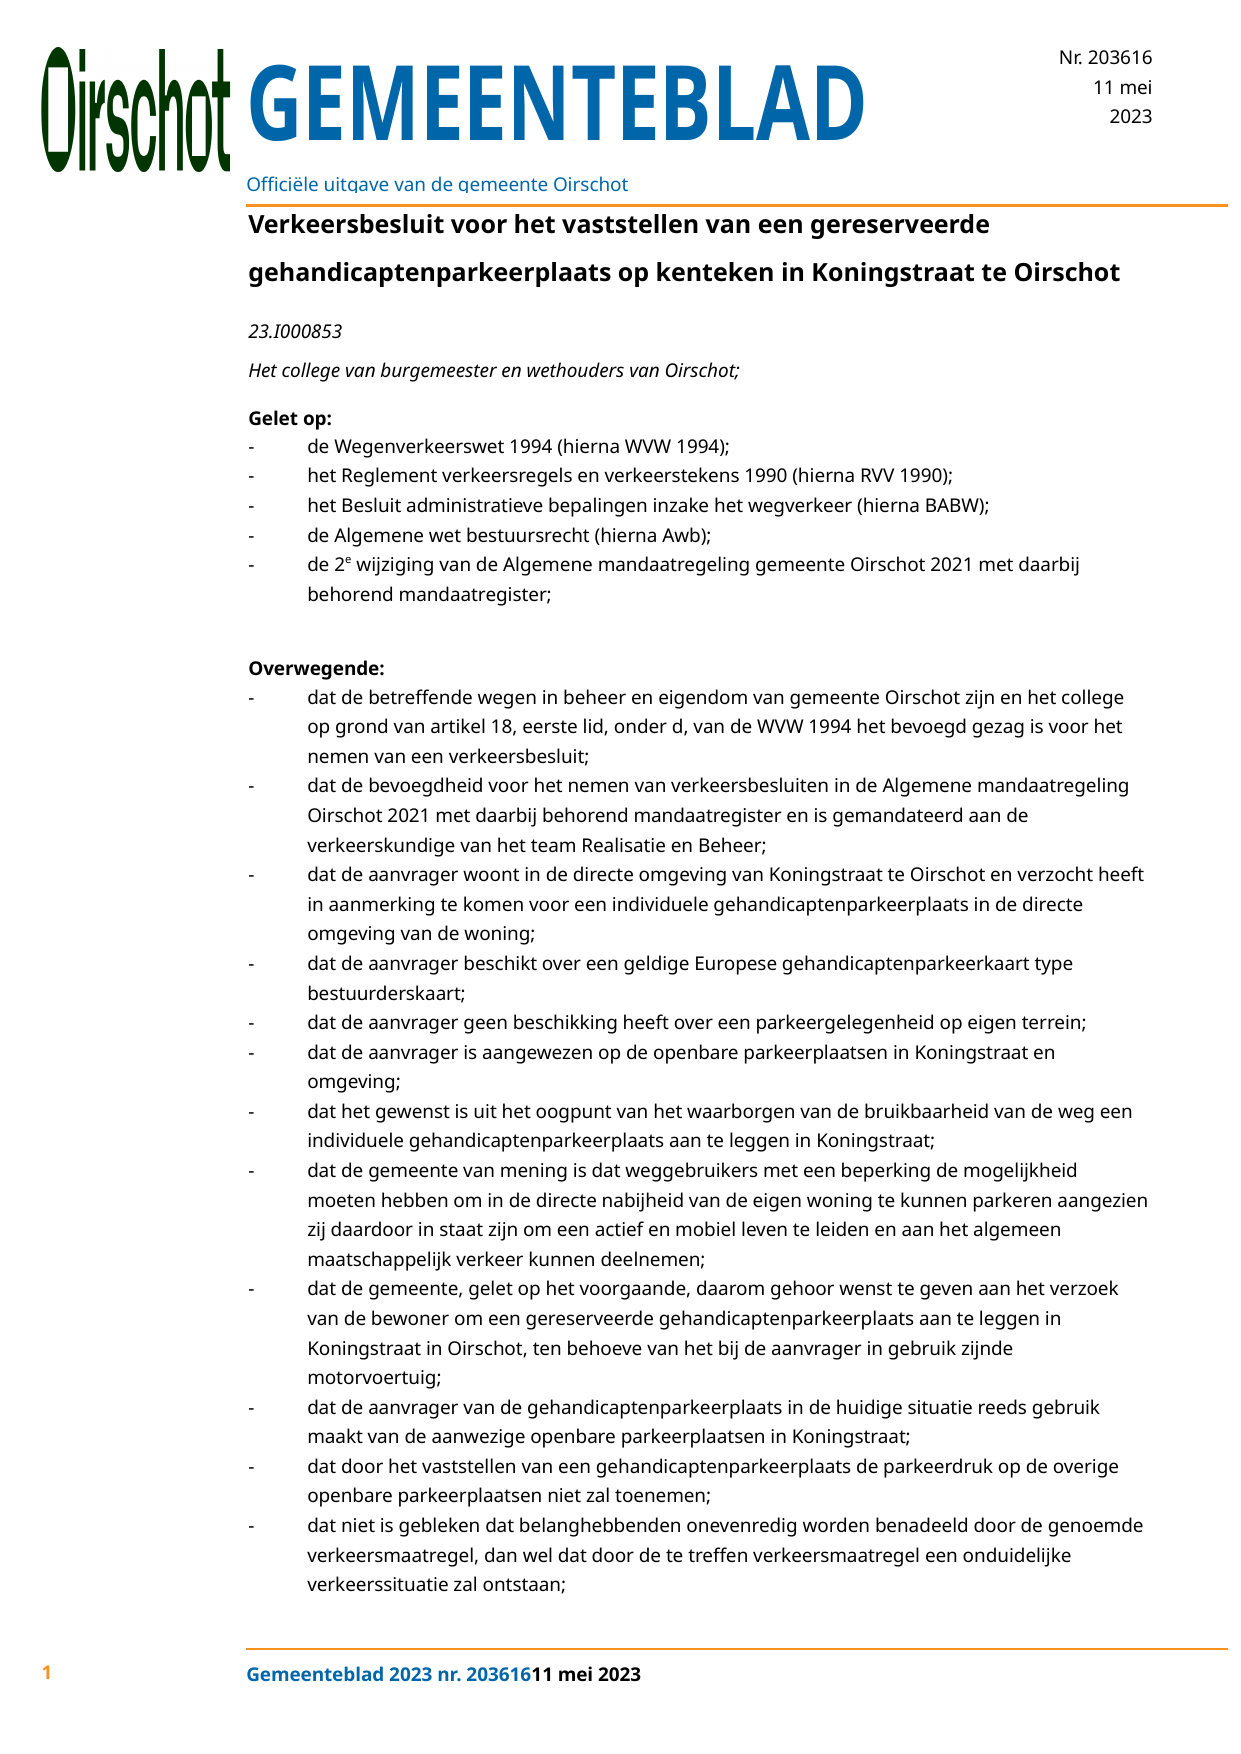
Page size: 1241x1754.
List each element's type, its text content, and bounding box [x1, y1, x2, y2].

list dat de gemeente, gelet op het voorgaande, daarom gehoor wenst te geven aan het verzoek van de bewoner om een gereserveerde gehandicaptenparkeerplaats aan te leggen in Koningstraat in Oirschot, ten behoeve van het bij de aanvrager in gebruik zijnde motorvoertuig; [248, 1276, 1152, 1390]
list de Wegenverkeerswet 1994 (hierna WVW 1994); [248, 433, 1152, 459]
list dat het gewenst is uit het oogpunt van het waarborgen van de bruikbaarheid van de weg een individuele gehandicaptenparkeerplaats aan te leggen in Koningstraat; [248, 1098, 1152, 1153]
text Overwegende: [248, 656, 1152, 681]
text Het college van burgemeester en wethouders van Oirschot; [248, 357, 1152, 383]
list dat door het vaststellen van een gehandicaptenparkeerplaats de parkeerdruk op de overige openbare parkeerplaatsen niet zal toenemen; [248, 1453, 1152, 1508]
list dat de aanvrager woont in de directe omgeving van Koningstraat te Oirschot en verzocht heeft in aanmerking te komen voor een individuele gehandicaptenparkeerplaats in de directe omgeving van de woning; [248, 861, 1152, 946]
text Verkeersbesluit voor het vaststellen van een gereserveerde gehandicaptenparkeerplaats op kenteken in Koningstraat te Oirschot [248, 207, 1152, 288]
list dat de gemeente van mening is dat weggebruikers met een beperking de mogelijkheid moeten hebben om in de directe nabijheid van de eigen woning te kunnen parkeren aangezien zij daardoor in staat zijn om een actief en mobiel leven te leiden en aan het algemeen maatschappelijk verkeer kunnen deelnemen; [248, 1157, 1152, 1272]
list dat de aanvrager is aangewezen op de openbare parkeerplaatsen in Koningstraat en omgeving; [248, 1039, 1152, 1094]
picture [41, 47, 231, 172]
list dat de betreffende wegen in beheer en eigendom van gemeente Oirschot zijn en het college op grond van artikel 18, eerste lid, onder d, van de WVW 1994 het bevoegd gezag is voor het nemen van een verkeersbesluit; [248, 684, 1152, 769]
list de Algemene wet bestuursrecht (hierna Awb); [248, 522, 1152, 548]
list dat niet is gebleken dat belanghebbenden onevenredig worden benadeeld door de genoemde verkeersmaatregel, dan wel dat door de te treffen verkeersmaatregel een onduidelijke verkeerssituatie zal ontstaan; [248, 1512, 1152, 1597]
list het Besluit administratieve bepalingen inzake het wegverkeer (hierna BABW); [248, 492, 1152, 518]
list dat de aanvrager geen beschikking heeft over een parkeergelegenheid op eigen terrein; [248, 1009, 1152, 1035]
list dat de aanvrager beschikt over een geldige Europese gehandicaptenparkeerkaart type bestuurderskaart; [248, 950, 1152, 1006]
text 23.I000853 [248, 318, 1152, 344]
list het Reglement verkeersregels en verkeerstekens 1990 (hierna RVV 1990); [248, 463, 1152, 488]
list de 2e wijziging van de Algemene mandaatregeling gemeente Oirschot 2021 met daarbij behorend mandaatregister; [248, 551, 1152, 607]
list dat de bevoegdheid voor het nemen van verkeersbesluiten in de Algemene mandaatregeling Oirschot 2021 met daarbij behorend mandaatregister en is gemandateerd aan de verkeerskundige van het team Realisatie en Beheer; [248, 773, 1152, 858]
list dat de aanvrager van de gehandicaptenparkeerplaats in de huidige situatie reeds gebruik maakt van de aanwezige openbare parkeerplaatsen in Koningstraat; [248, 1394, 1152, 1449]
text Gelet op: [248, 405, 1152, 431]
